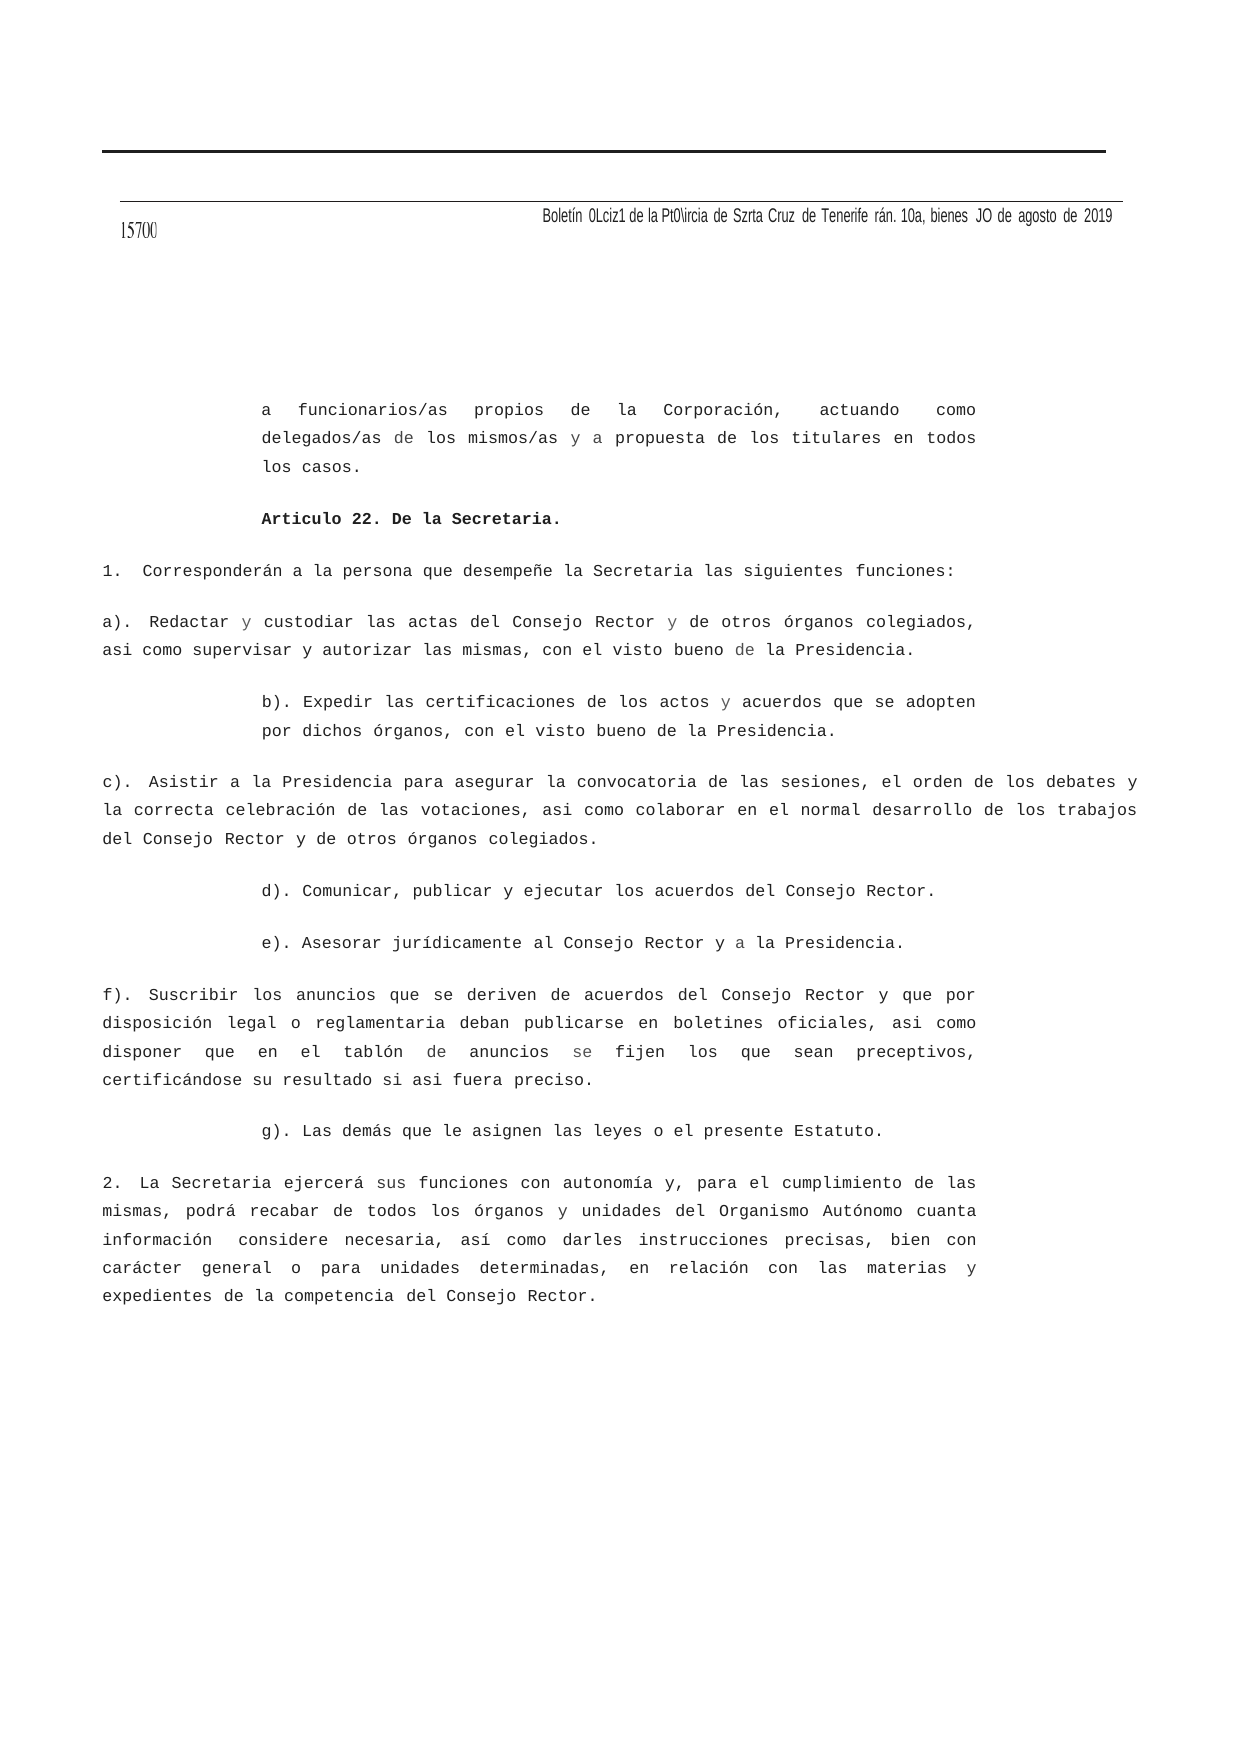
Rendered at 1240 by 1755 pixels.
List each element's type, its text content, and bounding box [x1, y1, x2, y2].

list Expedir las certificaciones de los actos y acuerdos que se adopten por dichos órganos, con el visto bueno de la Presidencia. [262, 693, 976, 741]
list Las demás que le asignen las leyes o el presente Estatuto. [261, 1122, 1137, 1141]
list Asistir a la Presidencia para asegurar la convocatoria de las sesiones, el orden de los debates y la correcta celebración de las votaciones, asi como colaborar en el normal desarrollo de los trabajos del Consejo Rector y de otros órganos colegiados. [102, 773, 1137, 849]
list Suscribir los anuncios que se deriven de acuerdos del Consejo Rector y que por disposición legal o reglamentaria deban publicarse en boletines oficiales, asi como disponer que en el tablón de anuncios se fijen los que sean preceptivos, certificándose su resultado si asi fuera preciso. [102, 986, 976, 1091]
subtitle Articulo 22. De la Secretaria. [261, 511, 1137, 530]
text Boletín 0Lciz1 de la Pt0\ircia de Szrta Cruz de Tenerife rán. 10a, bienes JO de agosto de 2019 [122, 167, 1137, 237]
text a funcionarios/as propios de la Corporación, actuando como delegados/as de los mismos/as y a propuesta de los titulares en todos los casos. [261, 402, 976, 477]
list Redactar y custodiar las actas del Consejo Rector y de otros órganos colegiados, asi como supervisar y autorizar las mismas, con el visto bueno de la Presidencia. [102, 613, 976, 661]
list La Secretaria ejercerá sus funciones con autonomía y, para el cumplimiento de las mismas, podrá recabar de todos los órganos y unidades del Organismo Autónomo cuanta información considere necesaria, así como darles instrucciones precisas, bien con carácter general o para unidades determinadas, en relación con las materias y expedientes de la competencia del Consejo Rector. [102, 1175, 977, 1307]
list Corresponderán a la persona que desempeñe la Secretaria las siguientes funciones: [102, 562, 1137, 581]
list Comunicar, publicar y ejecutar los acuerdos del Consejo Rector. e). Asesorar jurídicamente al Consejo Rector y a la Presidencia. [261, 882, 937, 953]
